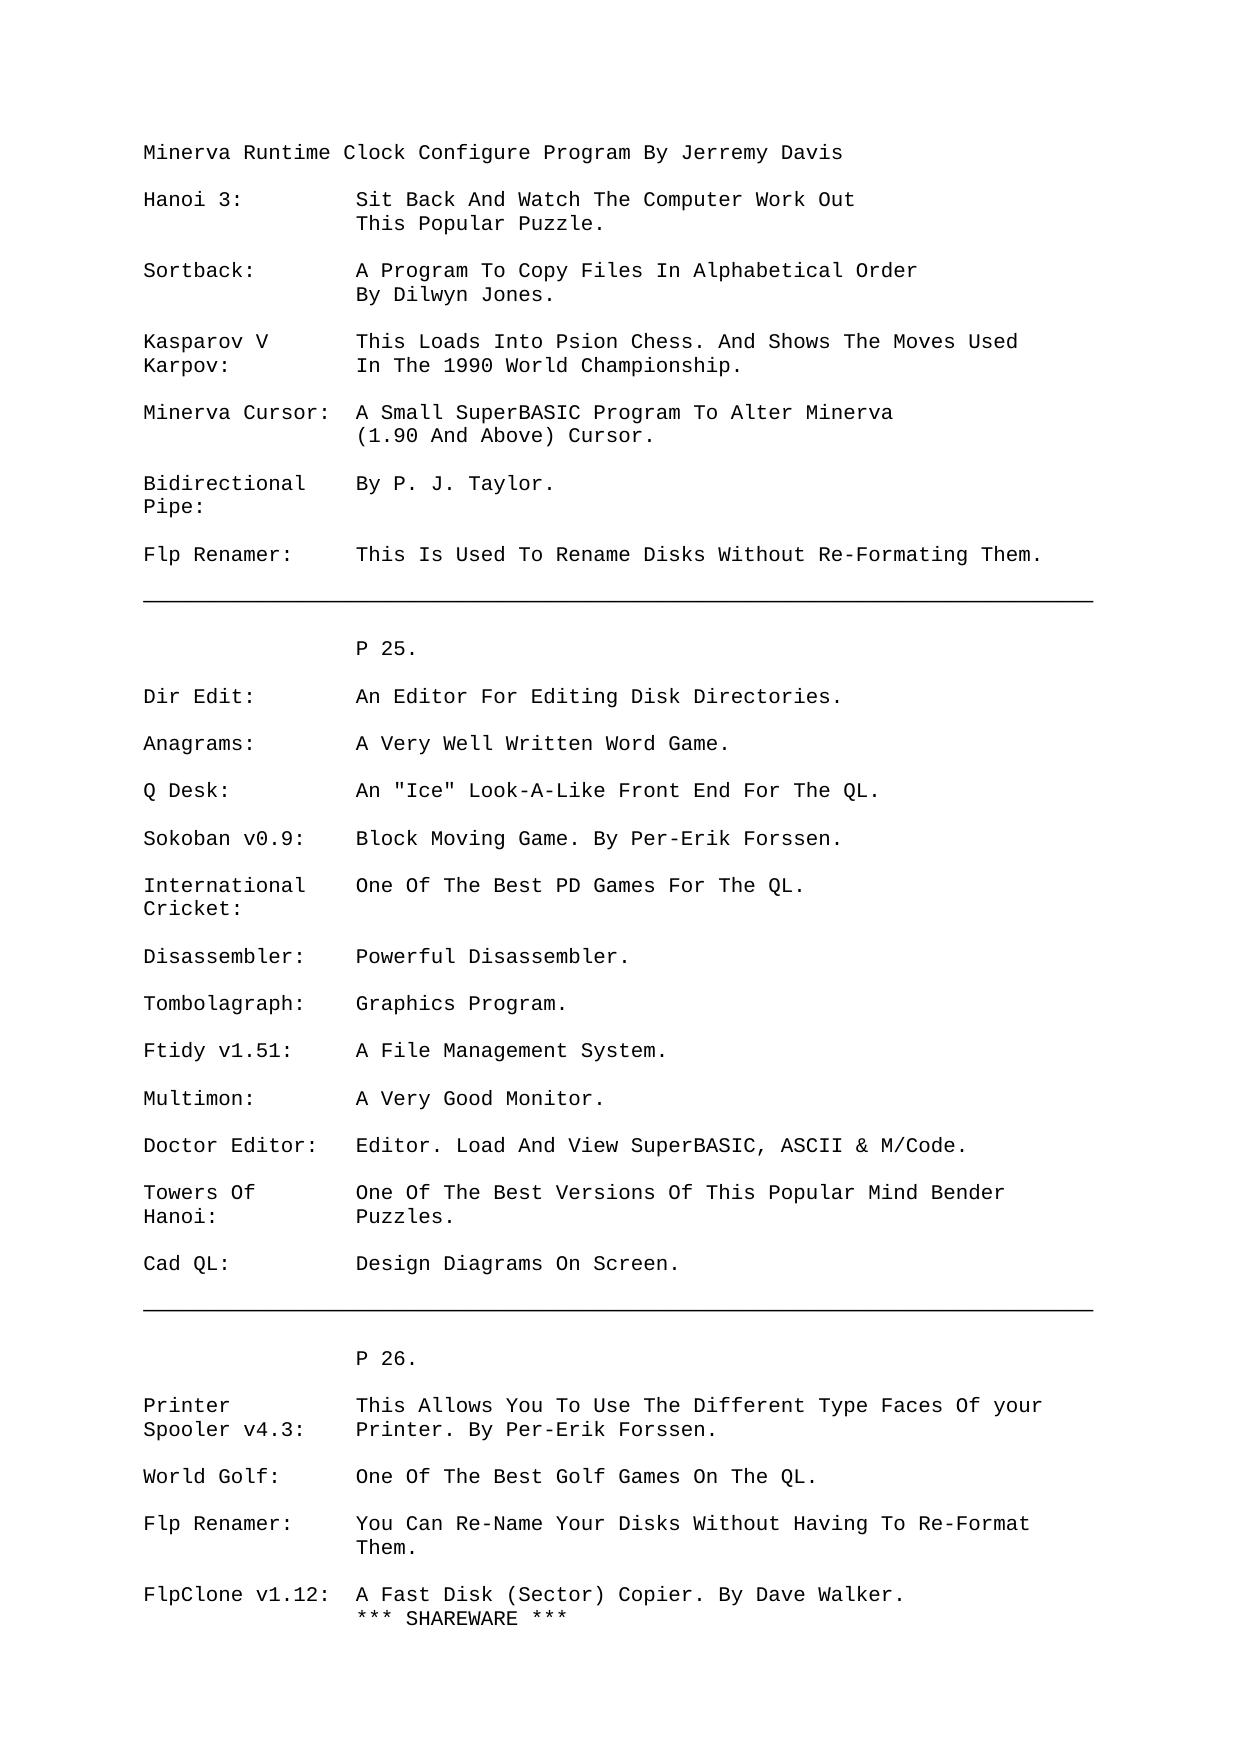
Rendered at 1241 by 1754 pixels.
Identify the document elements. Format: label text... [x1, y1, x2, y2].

text Multimon: A Very Good Monitor. [118, 1088, 1122, 1111]
text Towers Of One Of The Best Versions Of This Popular Mind Bender [118, 1182, 1122, 1206]
text Bidirectional By P. J. Taylor. [118, 473, 1122, 496]
text This Popular Puzzle. [118, 213, 1122, 236]
text P 26. [118, 1348, 1122, 1371]
text By Dilwyn Jones. [118, 284, 1122, 307]
text ──────────────────────────────────────────────────────────────────────────── [118, 1300, 1122, 1324]
text Flp Renamer: You Can Re-Name Your Disks Without Having To Re-Format [118, 1513, 1122, 1537]
text Printer This Allows You To Use The Different Type Faces Of your [118, 1395, 1122, 1419]
text Sortback: A Program To Copy Files In Alphabetical Order [118, 260, 1122, 284]
text Minerva Runtime Clock Configure Program By Jerremy Davis [118, 142, 1122, 165]
text Hanoi 3: Sit Back And Watch The Computer Work Out [118, 189, 1122, 213]
text International One Of The Best PD Games For The QL. [118, 875, 1122, 898]
text Dir Edit: An Editor For Editing Disk Directories. [118, 686, 1122, 709]
text Flp Renamer: This Is Used To Rename Disks Without Re-Formating Them. [118, 544, 1122, 567]
text (1.90 And Above) Cursor. [118, 426, 1122, 449]
text Q Desk: An "Ice" Look-A-Like Front End For The QL. [118, 780, 1122, 804]
text Karpov: In The 1990 World Championship. [118, 354, 1122, 378]
text Hanoi: Puzzles. [118, 1206, 1122, 1229]
text P 25. [118, 638, 1122, 662]
text Kasparov V This Loads Into Psion Chess. And Shows The Moves Used [118, 331, 1122, 354]
text Cricket: [118, 898, 1122, 922]
text Sokoban v0.9: Block Moving Game. By Per-Erik Forssen. [118, 827, 1122, 851]
text Spooler v4.3: Printer. By Per-Erik Forssen. [118, 1419, 1122, 1442]
text Cad QL: Design Diagrams On Screen. [118, 1253, 1122, 1277]
text Minerva Cursor: A Small SuperBASIC Program To Alter Minerva [118, 402, 1122, 426]
text Doctor Editor: Editor. Load And View SuperBASIC, ASCII & M/Code. [118, 1135, 1122, 1158]
text Them. [118, 1537, 1122, 1561]
text Ftidy v1.51: A File Management System. [118, 1040, 1122, 1064]
text Anagrams: A Very Well Written Word Game. [118, 733, 1122, 757]
text World Golf: One Of The Best Golf Games On The QL. [118, 1466, 1122, 1489]
text *** SHAREWARE *** [118, 1608, 1122, 1631]
text ──────────────────────────────────────────────────────────────────────────── [118, 591, 1122, 615]
text FlpClone v1.12: A Fast Disk (Sector) Copier. By Dave Walker. [118, 1584, 1122, 1608]
text Tombolagraph: Graphics Program. [118, 993, 1122, 1017]
text Pipe: [118, 496, 1122, 520]
text Disassembler: Powerful Disassembler. [118, 946, 1122, 969]
